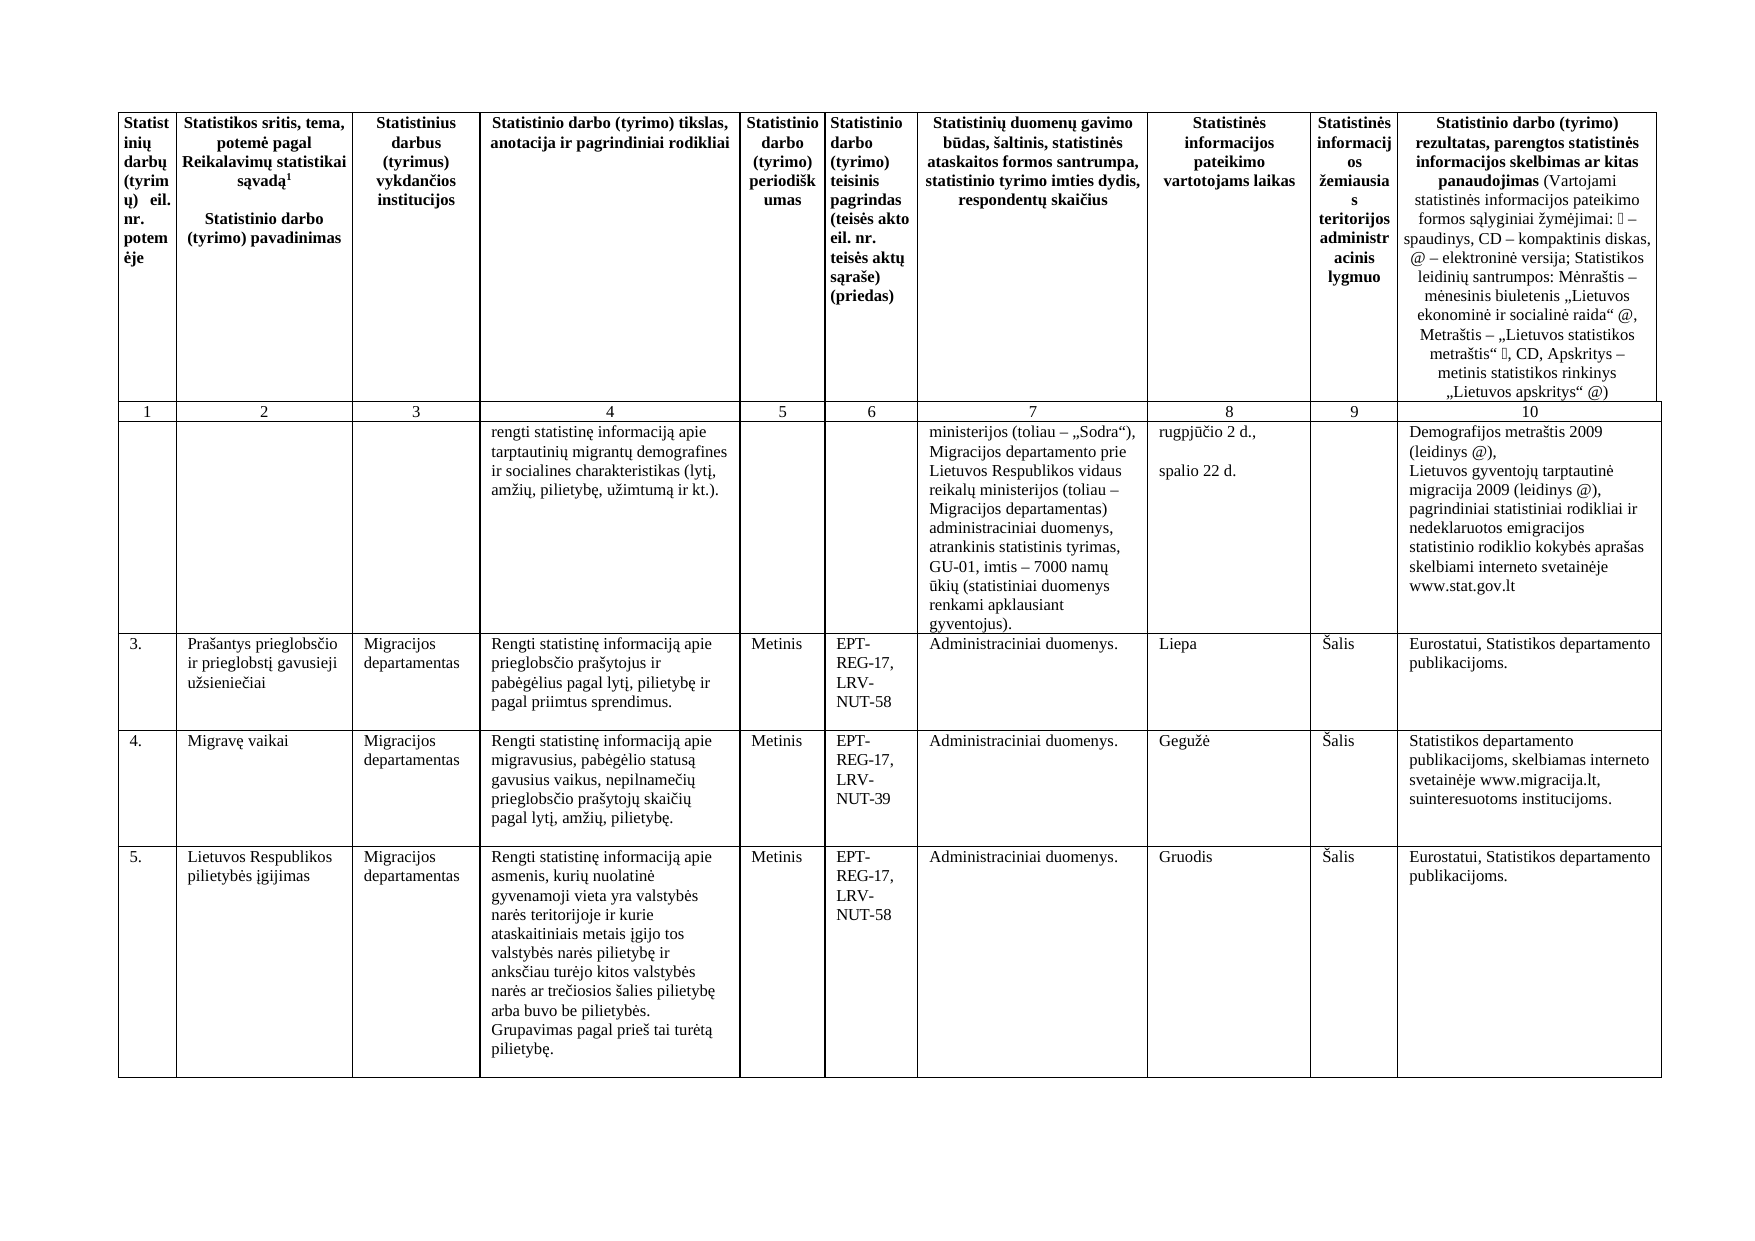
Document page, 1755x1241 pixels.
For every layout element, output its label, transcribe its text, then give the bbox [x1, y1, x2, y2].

table_header Statistikos sritis, tema, potemė pagal Reikalavimų statistikai sąvadą1 Statistinio darbo (tyrimo) pavadinimas [177, 113, 352, 401]
table_cell 8 [1148, 402, 1310, 421]
table_cell Prašantys prieglobsčio ir prieglobstį gavusieji užsieniečiai [177, 634, 352, 730]
table_cell rugpjūčio 2 d., spalio 22 d. [1148, 422, 1310, 633]
table_cell Šalis [1311, 847, 1397, 1077]
table_header Statistinės informacijos pateikimo vartotojams laikas [1148, 113, 1310, 401]
table_header Statistinio darbo (tyrimo) rezultatas, parengtos statistinės informacijos skelbimas ar kitas panaudojimas (Vartojami statistinės informacijos pateikimo formos sąlyginiai žymėjimai:  – spaudinys, CD – kompaktinis diskas, @ – elektroninė versija; Statistikos leidinių santrumpos: Mėnraštis – mėnesinis biuletenis „Lietuvos ekonominė ir socialinė raida“ @, Metraštis – „Lietuvos statistikos metraštis“ , CD, Apskritys – metinis statistikos rinkinys „Lietuvos apskritys“ @) [1398, 113, 1656, 401]
table_cell Administraciniai duomenys. [918, 847, 1147, 1077]
table_cell 5 [741, 402, 824, 421]
table_cell Demografijos metraštis 2009 (leidinys @), Lietuvos gyventojų tarptautinė migracija 2009 (leidinys @), pagrindiniai statistiniai rodikliai ir nedeklaruotos emigracijos statistinio rodiklio kokybės aprašas skelbiami interneto svetainėje www.stat.gov.lt [1398, 422, 1661, 633]
table_header [1657, 112, 1662, 401]
table_header Statistinio darbo (tyrimo) tikslas, anotacija ir pagrindiniai rodikliai [481, 113, 739, 401]
table_header Statistinio darbo (tyrimo) periodiškumas [741, 113, 824, 401]
table_cell Administraciniai duomenys. [918, 731, 1147, 846]
table_header Statistinės informacijos žemiausias teritorijos administracinis lygmuo [1311, 113, 1397, 401]
table_cell Metinis [741, 847, 824, 1077]
table_cell Rengti statistinę informaciją apie prieglobsčio prašytojus ir pabėgėlius pagal lytį, pilietybę ir pagal priimtus sprendimus. [481, 634, 739, 730]
table_cell Šalis [1311, 634, 1397, 730]
table_cell [1311, 422, 1397, 633]
table_cell 9 [1311, 402, 1397, 421]
table_cell EPT-REG-17, LRV-NUT-39 [826, 731, 917, 846]
table_cell 10 [1398, 402, 1661, 421]
table_cell 3. [119, 634, 176, 730]
table_cell Liepa [1148, 634, 1310, 730]
table_cell 5. [119, 847, 176, 1077]
table_cell [177, 422, 352, 633]
table_cell Gegužė [1148, 731, 1310, 846]
table_cell [741, 422, 824, 633]
table_cell Šalis [1311, 731, 1397, 846]
table_cell Lietuvos Respublikos pilietybės įgijimas [177, 847, 352, 1077]
table_cell Metinis [741, 634, 824, 730]
table_cell Migravę vaikai [177, 731, 352, 846]
table_cell [353, 422, 479, 633]
table_header Statistinius darbus (tyrimus) vykdančios institucijos [353, 113, 479, 401]
table_cell Eurostatui, Statistikos departamento publikacijoms. [1398, 847, 1661, 1077]
table_cell 4. [119, 731, 176, 846]
table_cell [119, 422, 176, 633]
table_cell Eurostatui, Statistikos departamento publikacijoms. [1398, 634, 1661, 730]
table_cell 6 [826, 402, 917, 421]
table_cell 2 [177, 402, 352, 421]
table_cell 3 [353, 402, 479, 421]
table_cell 4 [481, 402, 739, 421]
table_cell Rengti statistinę informaciją apie asmenis, kurių nuolatinė gyvenamoji vieta yra valstybės narės teritorijoje ir kurie ataskaitiniais metais įgijo tos valstybės narės pilietybę ir anksčiau turėjo kitos valstybės narės ar trečiosios šalies pilietybę arba buvo be pilietybės. Grupavimas pagal prieš tai turėtą pilietybę. [481, 847, 739, 1077]
table_cell Rengti statistinę informaciją apie migravusius, pabėgėlio statusą gavusius vaikus, nepilnamečių prieglobsčio prašytojų skaičių pagal lytį, amžių, pilietybę. [481, 731, 739, 846]
table_cell rengti statistinę informaciją apie tarptautinių migrantų demografines ir socialines charakteristikas (lytį, amžių, pilietybę, užimtumą ir kt.). [481, 422, 739, 633]
table_header Statistinių darbų (tyrimų) eil. nr. potemėje [119, 113, 176, 401]
table_cell Metinis [741, 731, 824, 846]
table_cell Gruodis [1148, 847, 1310, 1077]
table_cell Statistikos departamento publikacijoms, skelbiamas interneto svetainėje www.migracija.lt, suinteresuotoms institucijoms. [1398, 731, 1661, 846]
table_cell EPT-REG-17, LRV-NUT-58 [826, 634, 917, 730]
table_cell [826, 422, 917, 633]
table_cell Migracijos departamentas [353, 847, 479, 1077]
table_cell 7 [918, 402, 1147, 421]
table_cell 1 [119, 402, 176, 421]
table_cell Administraciniai duomenys. [918, 634, 1147, 730]
table_cell Migracijos departamentas [353, 634, 479, 730]
table_cell Migracijos departamentas [353, 731, 479, 846]
table_header Statistinio darbo (tyrimo) teisinis pagrindas (teisės akto eil. nr. teisės aktų sąraše) (priedas) [826, 113, 917, 401]
table_cell EPT-REG-17, LRV-NUT-58 [826, 847, 917, 1077]
table_cell ministerijos (toliau – „Sodra“), Migracijos departamento prie Lietuvos Respublikos vidaus reikalų ministerijos (toliau – Migracijos departamentas) administraciniai duomenys, atrankinis statistinis tyrimas, GU-01, imtis – 7000 namų ūkių (statistiniai duomenys renkami apklausiant gyventojus). [918, 422, 1147, 633]
table_header Statistinių duomenų gavimo būdas, šaltinis, statistinės ataskaitos formos santrumpa, statistinio tyrimo imties dydis, respondentų skaičius [918, 113, 1147, 401]
